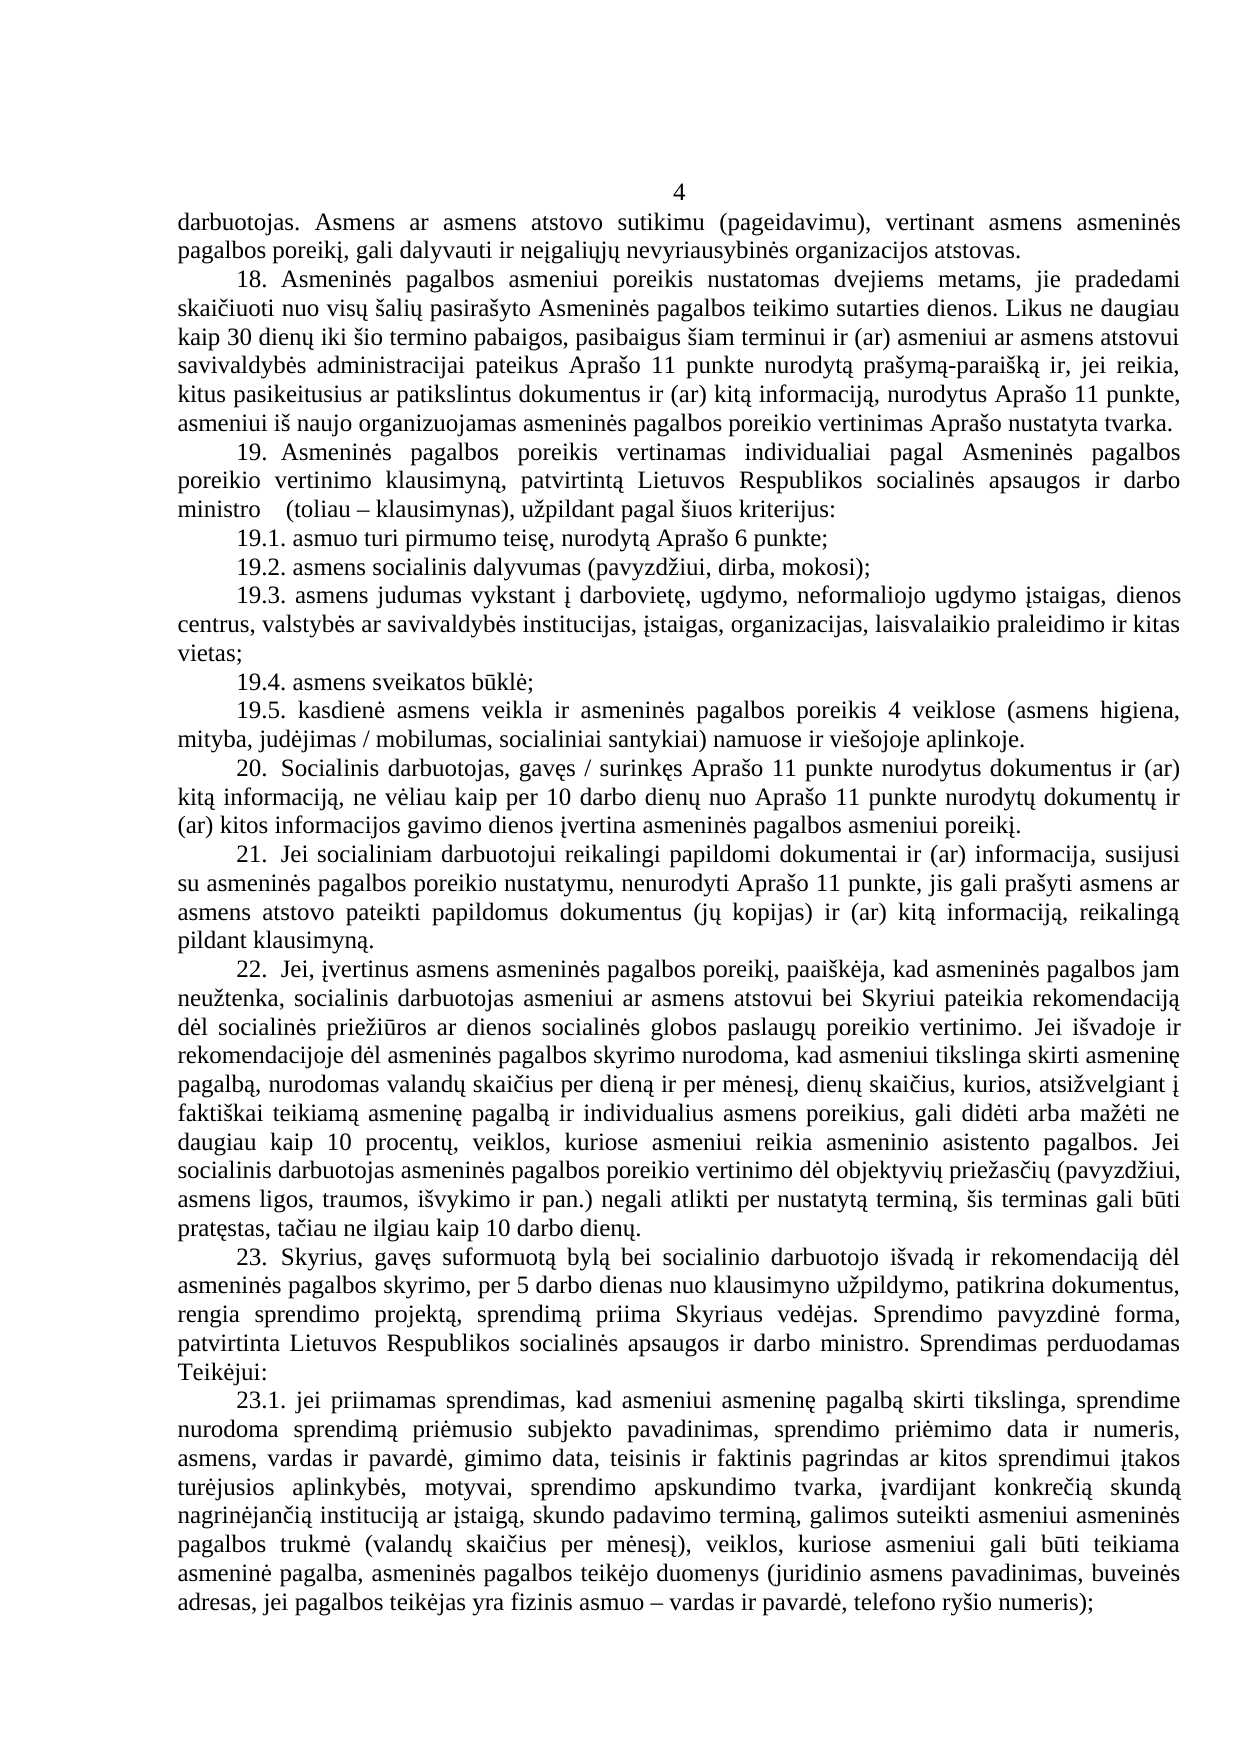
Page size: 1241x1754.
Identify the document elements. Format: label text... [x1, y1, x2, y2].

text 19. Asmeninės pagalbos poreikis vertinamas individualiai pagal Asmeninės pagalbos poreikio vertinimo klausimyną, patvirtintą Lietuvos Respublikos socialinės apsaugos ir darbo ministro (toliau – klausimynas), užpildant pagal šiuos kriterijus: [177, 437, 1181, 523]
text 19.3. asmens judumas vykstant į darbovietę, ugdymo, neformaliojo ugdymo įstaigas, dienos centrus, valstybės ar savivaldybės institucijas, įstaigas, organizacijas, laisvalaikio praleidimo ir kitas vietas; [177, 580, 1181, 667]
text 19.4. asmens sveikatos būklė; [177, 667, 1181, 695]
text 21. Jei socialiniam darbuotojui reikalingi papildomi dokumentai ir (ar) informacija, susijusi su asmeninės pagalbos poreikio nustatymu, nenurodyti Aprašo 11 punkte, jis gali prašyti asmens ar asmens atstovo pateikti papildomus dokumentus (jų kopijas) ir (ar) kitą informaciją, reikalingą pildant klausimyną. [177, 839, 1181, 954]
text 19.1. asmuo turi pirmumo teisę, nurodytą Aprašo 6 punkte; [177, 523, 1181, 552]
text 19.5. kasdienė asmens veikla ir asmeninės pagalbos poreikis 4 veiklose (asmens higiena, mityba, judėjimas / mobilumas, socialiniai santykiai) namuose ir viešojoje aplinkoje. [177, 695, 1181, 753]
text darbuotojas. Asmens ar asmens atstovo sutikimu (pageidavimu), vertinant asmens asmeninės pagalbos poreikį, gali dalyvauti ir neįgaliųjų nevyriausybinės organizacijos atstovas. [177, 207, 1181, 264]
text 23. Skyrius, gavęs suformuotą bylą bei socialinio darbuotojo išvadą ir rekomendaciją dėl asmeninės pagalbos skyrimo, per 5 darbo dienas nuo klausimyno užpildymo, patikrina dokumentus, rengia sprendimo projektą, sprendimą priima Skyriaus vedėjas. Sprendimo pavyzdinė forma, patvirtinta Lietuvos Respublikos socialinės apsaugos ir darbo ministro. Sprendimas perduodamas Teikėjui: [177, 1242, 1181, 1385]
text 18. Asmeninės pagalbos asmeniui poreikis nustatomas dvejiems metams, jie pradedami skaičiuoti nuo visų šalių pasirašyto Asmeninės pagalbos teikimo sutarties dienos. Likus ne daugiau kaip 30 dienų iki šio termino pabaigos, pasibaigus šiam terminui ir (ar) asmeniui ar asmens atstovui savivaldybės administracijai pateikus Aprašo 11 punkte nurodytą prašymą-paraišką ir, jei reikia, kitus pasikeitusius ar patikslintus dokumentus ir (ar) kitą informaciją, nurodytus Aprašo 11 punkte, asmeniui iš naujo organizuojamas asmeninės pagalbos poreikio vertinimas Aprašo nustatyta tvarka. [177, 264, 1181, 437]
text 23.1. jei priimamas sprendimas, kad asmeniui asmeninę pagalbą skirti tikslinga, sprendime nurodoma sprendimą priėmusio subjekto pavadinimas, sprendimo priėmimo data ir numeris, asmens, vardas ir pavardė, gimimo data, teisinis ir faktinis pagrindas ar kitos sprendimui įtakos turėjusios aplinkybės, motyvai, sprendimo apskundimo tvarka, įvardijant konkrečią skundą nagrinėjančią instituciją ar įstaigą, skundo padavimo terminą, galimos suteikti asmeniui asmeninės pagalbos trukmė (valandų skaičius per mėnesį), veiklos, kuriose asmeniui gali būti teikiama asmeninė pagalba, asmeninės pagalbos teikėjo duomenys (juridinio asmens pavadinimas, buveinės adresas, jei pagalbos teikėjas yra fizinis asmuo – vardas ir pavardė, telefono ryšio numeris); [177, 1385, 1181, 1615]
text 22. Jei, įvertinus asmens asmeninės pagalbos poreikį, paaiškėja, kad asmeninės pagalbos jam neužtenka, socialinis darbuotojas asmeniui ar asmens atstovui bei Skyriui pateikia rekomendaciją dėl socialinės priežiūros ar dienos socialinės globos paslaugų poreikio vertinimo. Jei išvadoje ir rekomendacijoje dėl asmeninės pagalbos skyrimo nurodoma, kad asmeniui tikslinga skirti asmeninę pagalbą, nurodomas valandų skaičius per dieną ir per mėnesį, dienų skaičius, kurios, atsižvelgiant į faktiškai teikiamą asmeninę pagalbą ir individualius asmens poreikius, gali didėti arba mažėti ne daugiau kaip 10 procentų, veiklos, kuriose asmeniui reikia asmeninio asistento pagalbos. Jei socialinis darbuotojas asmeninės pagalbos poreikio vertinimo dėl objektyvių priežasčių (pavyzdžiui, asmens ligos, traumos, išvykimo ir pan.) negali atlikti per nustatytą terminą, šis terminas gali būti pratęstas, tačiau ne ilgiau kaip 10 darbo dienų. [177, 954, 1181, 1242]
text 20. Socialinis darbuotojas, gavęs / surinkęs Aprašo 11 punkte nurodytus dokumentus ir (ar) kitą informaciją, ne vėliau kaip per 10 darbo dienų nuo Aprašo 11 punkte nurodytų dokumentų ir (ar) kitos informacijos gavimo dienos įvertina asmeninės pagalbos asmeniui poreikį. [177, 753, 1181, 839]
text 19.2. asmens socialinis dalyvumas (pavyzdžiui, dirba, mokosi); [177, 552, 1181, 580]
